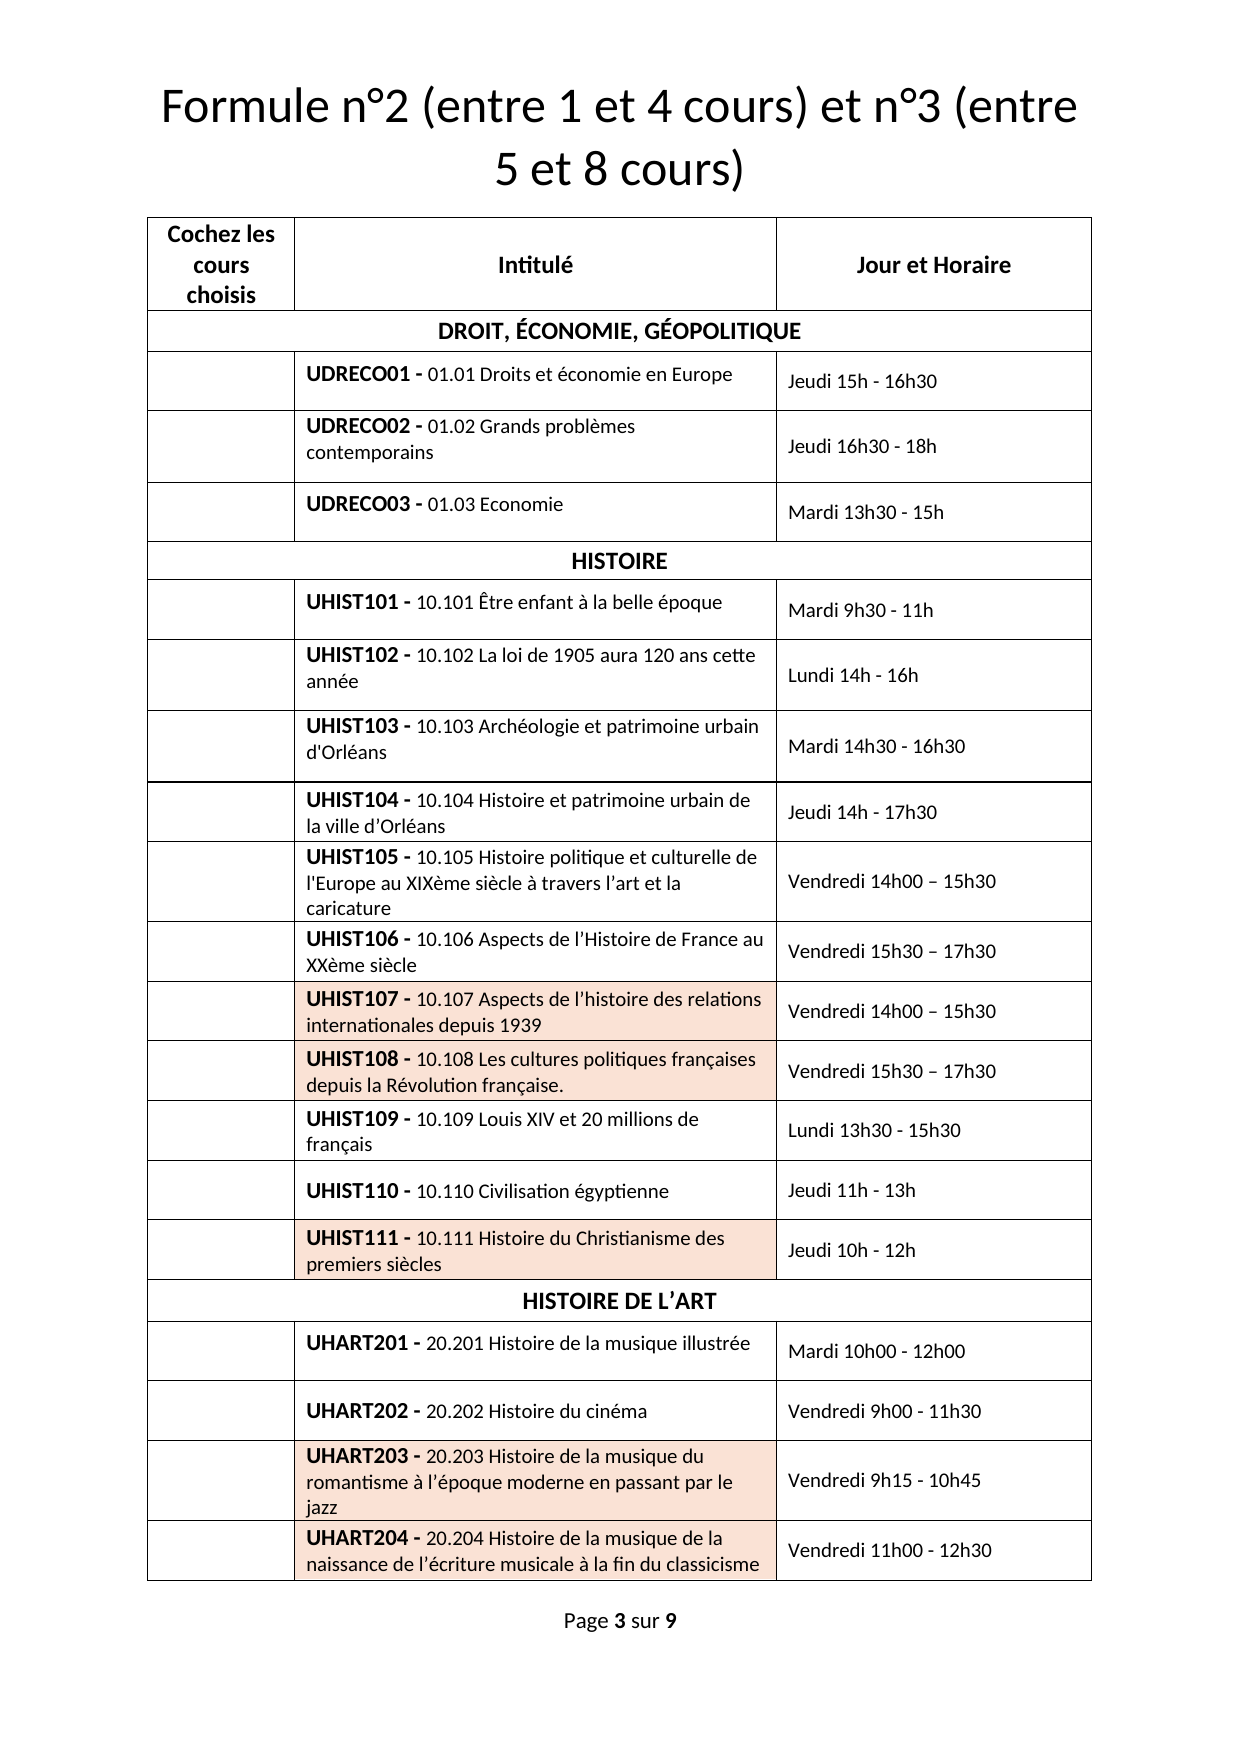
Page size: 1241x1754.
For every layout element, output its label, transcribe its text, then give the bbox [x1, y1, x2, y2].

table_cell Jeudi 14h - 17h30 [777, 783, 1091, 841]
table_cell HISTOIRE DE L’ART [148, 1280, 1091, 1321]
table_cell Vendredi 14h00 – 15h30 [777, 982, 1091, 1040]
table_cell UDRECO01 - 01.01 Droits et économie en Europe [295, 352, 776, 410]
table_cell Vendredi 11h00 - 12h30 [777, 1521, 1091, 1579]
table_cell [148, 1322, 294, 1380]
table_cell [148, 1220, 294, 1279]
table_cell UHART203 - 20.203 Histoire de la musique du romantisme à l’époque moderne en passant par le jazz [295, 1441, 776, 1520]
table_cell HISTOIRE [148, 542, 1091, 579]
table_cell UHIST109 - 10.109 Louis XIV et 20 millions de français [295, 1101, 776, 1160]
table_cell [148, 483, 294, 541]
table_cell UDRECO03 - 01.03 Economie [295, 483, 776, 541]
table_cell Lundi 14h - 16h [777, 640, 1091, 710]
table_cell Jeudi 15h - 16h30 [777, 352, 1091, 410]
table_cell UDRECO02 - 01.02 Grands problèmes contemporains [295, 411, 776, 482]
table_cell [148, 982, 294, 1040]
table_cell [148, 711, 294, 781]
table_cell [148, 411, 294, 482]
table_cell [148, 842, 294, 921]
table_cell Lundi 13h30 - 15h30 [777, 1101, 1091, 1160]
table_cell UHIST107 - 10.107 Aspects de l’histoire des relations internationales depuis 1939 [295, 982, 776, 1040]
table_cell Mardi 10h00 - 12h00 [777, 1322, 1091, 1380]
table_cell Vendredi 9h15 - 10h45 [777, 1441, 1091, 1520]
table_header Intitulé [295, 218, 776, 310]
table_header Jour et Horaire [777, 218, 1091, 310]
table_cell UHIST103 - 10.103 Archéologie et patrimoine urbain d'Orléans [295, 711, 776, 781]
table_cell Jeudi 10h - 12h [777, 1220, 1091, 1279]
table_cell [148, 580, 294, 639]
text Formule n°2 (entre 1 et 4 cours) et n°3 (entre 5 et 8 cours) [148, 74, 1093, 198]
table_cell UHIST101 - 10.101 Être enfant à la belle époque [295, 580, 776, 639]
table_cell UHIST108 - 10.108 Les cultures politiques françaises depuis la Révolution française. [295, 1041, 776, 1100]
table_cell UHIST111 - 10.111 Histoire du Christianisme des premiers siècles [295, 1220, 776, 1279]
table_cell Mardi 14h30 - 16h30 [777, 711, 1091, 781]
table_cell UHART201 - 20.201 Histoire de la musique illustrée [295, 1322, 776, 1380]
table_cell UHIST104 - 10.104 Histoire et patrimoine urbain de la ville d’Orléans [295, 783, 776, 841]
table_cell Vendredi 15h30 – 17h30 [777, 1041, 1091, 1100]
table_cell [148, 352, 294, 410]
table_cell Vendredi 15h30 – 17h30 [777, 922, 1091, 981]
table_cell Mardi 9h30 - 11h [777, 580, 1091, 639]
table_cell [148, 783, 294, 841]
table_cell UHIST102 - 10.102 La loi de 1905 aura 120 ans cette année [295, 640, 776, 710]
table_cell Mardi 13h30 - 15h [777, 483, 1091, 541]
table_cell [148, 1101, 294, 1160]
table_cell [148, 1041, 294, 1100]
table_cell [148, 640, 294, 710]
table_cell Vendredi 9h00 - 11h30 [777, 1381, 1091, 1440]
table_cell UHIST105 - 10.105 Histoire politique et culturelle de l'Europe au XIXème siècle à travers l’art et la caricature [295, 842, 776, 921]
table_cell UHIST106 - 10.106 Aspects de l’Histoire de France au XXème siècle [295, 922, 776, 981]
table_cell UHIST110 - 10.110 Civilisation égyptienne [295, 1161, 776, 1219]
table_cell Jeudi 16h30 - 18h [777, 411, 1091, 482]
table_cell [148, 922, 294, 981]
table_cell UHART202 - 20.202 Histoire du cinéma [295, 1381, 776, 1440]
table_cell DROIT, ÉCONOMIE, GÉOPOLITIQUE [148, 311, 1091, 351]
table_cell Jeudi 11h - 13h [777, 1161, 1091, 1219]
table_header Cochez les cours choisis [148, 218, 294, 310]
table_cell [148, 1161, 294, 1219]
table_cell [148, 1441, 294, 1520]
table_cell [148, 1521, 294, 1579]
table_cell UHART204 - 20.204 Histoire de la musique de la naissance de l’écriture musicale à la fin du classicisme [295, 1521, 776, 1579]
table_cell [148, 1381, 294, 1440]
table_cell Vendredi 14h00 – 15h30 [777, 842, 1091, 921]
